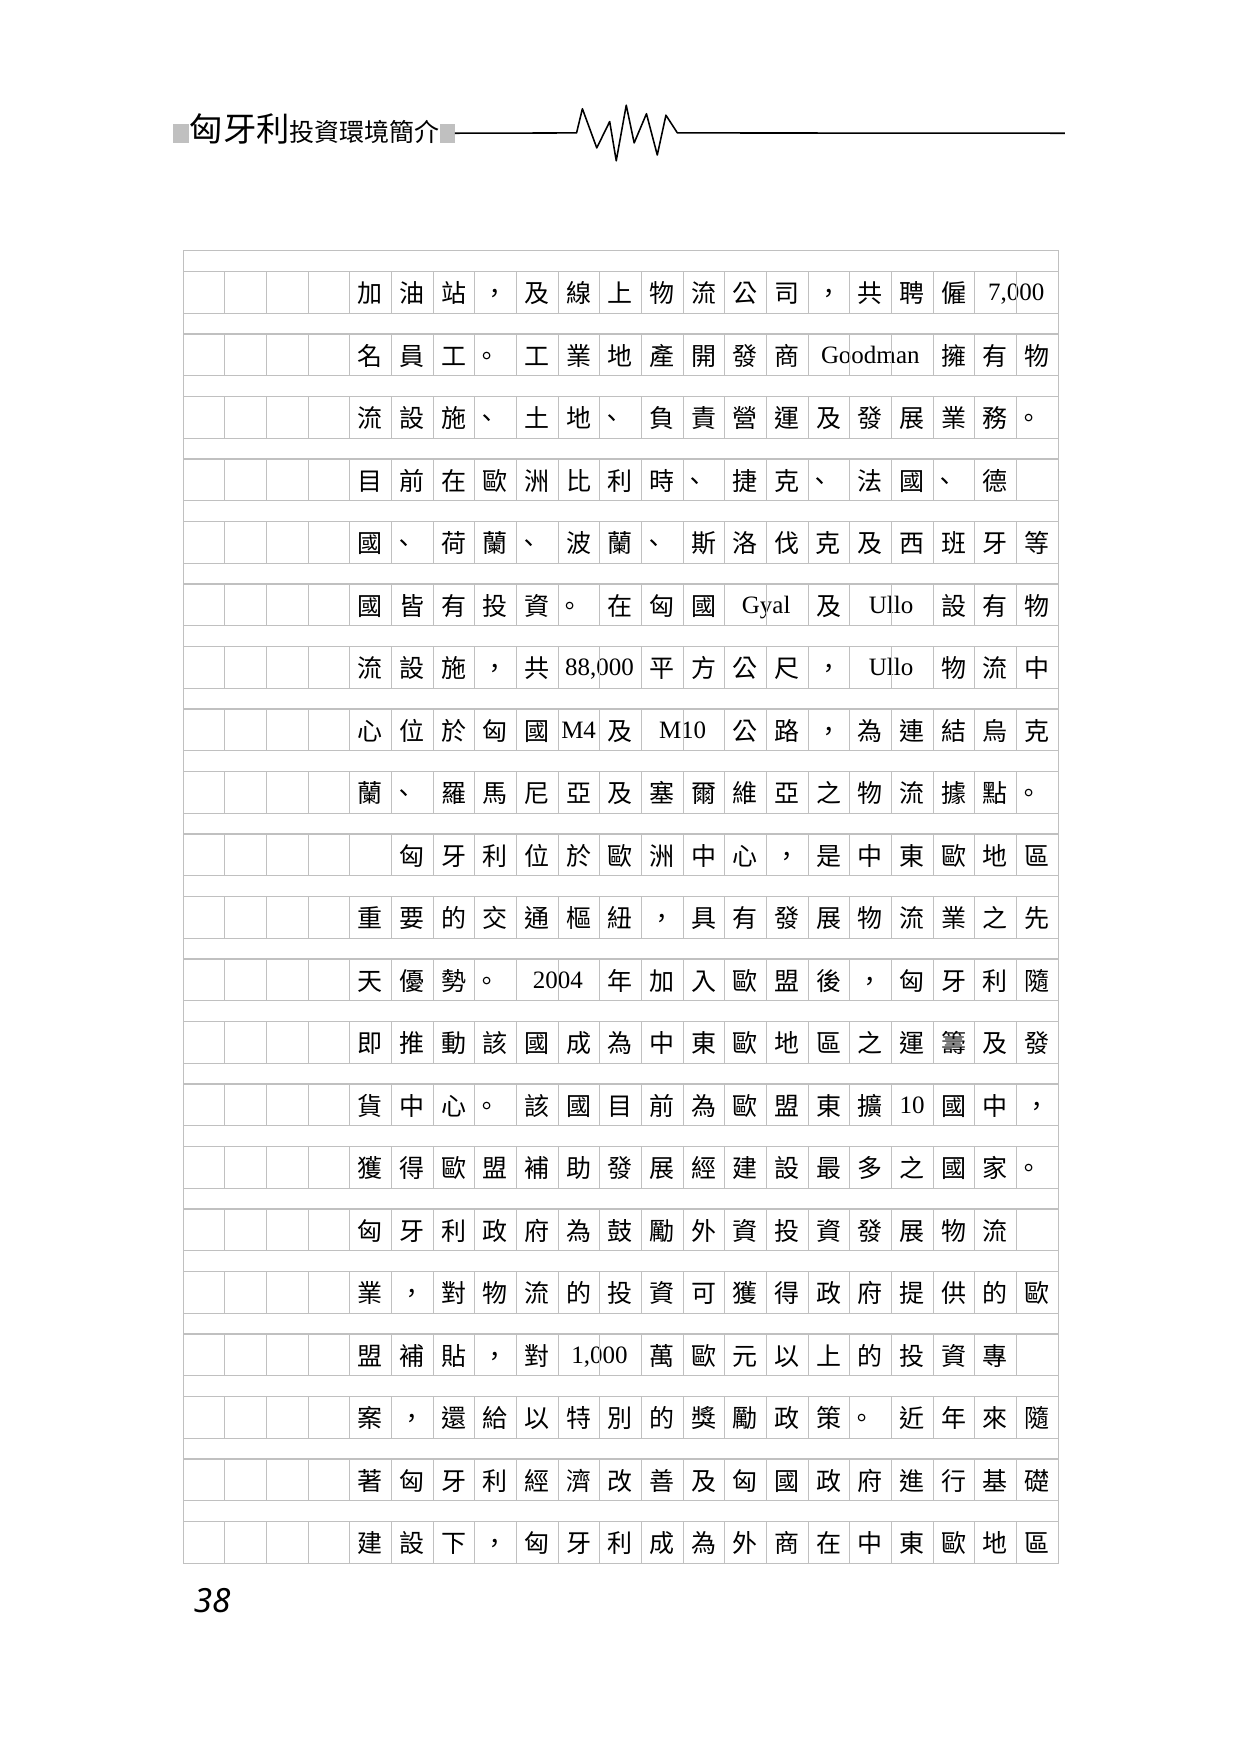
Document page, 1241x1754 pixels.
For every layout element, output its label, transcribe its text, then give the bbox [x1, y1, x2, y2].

text 匈牙利位於歐洲中心，是中東歐地區重要的交通樞紐，具有發展物流業之先天優勢。2004年加入歐盟後，匈牙利隨即推動該國成為中東歐地區之運籌及發貨中心。該國目前為歐盟東擴10國中，獲得歐盟補助發展經建設最多之國家。匈牙利政府為鼓勵外資投資發展物流業，對物流的投資可獲得政府提供的歐盟補貼，對1,000萬歐元以上的投資專案，還給以特別的獎勵政策。近年來隨著匈牙利經濟改善及匈國政府進行基礎建設下，匈牙利成為外商在中東歐地區運籌及發貨中心漸具雛型，尤以汽車、電子業、製藥業以及國際連鎖賣場之外商，包括GE、Renault-Nissan、Porsche Parts Center、General Motors、National Instruments、Tesco、Philips以及Sanofi-Aventis、Pfizer等相繼在匈國投資設立物流/配銷中心。此外許多國際主要物流服務提供者也在匈牙利設立區域中心，如GLS、DHL、Waberer Holding Zrt、Kuhne+Nagel、Logwin、Schenker、Wincanton、Gebruder Weiss、Masped Group、TNT Express Worldwide Hungary Ltd.。 [330, 1001, 1058, 1021]
text 匈牙利位於歐洲中心，是中東歐地區重要的交通樞紐，具有發展物流業之先天優勢。2004年加入歐盟後，匈牙利隨即推動該國成為中東歐地區之運籌及發貨中心。該國目前為歐盟東擴10國中，獲得歐盟補助發展經建設最多之國家。匈牙利政府為鼓勵外資投資發展物流業，對物流的投資可獲得政府提供的歐盟補貼，對1,000萬歐元以上的投資專案，還給以特別的獎勵政策。近年來隨著匈牙利經濟改善及匈國政府進行基礎建設下，匈牙利成為外商在中東歐地區運籌及發貨中心漸具雛型，尤以汽車、電子業、製藥業以及國際連鎖賣場之外商，包括GE、Renault-Nissan、Porsche Parts Center、General Motors、National Instruments、Tesco、Philips以及Sanofi-Aventis、Pfizer等相繼在匈國投資設立物流/配銷中心。此外許多國際主要物流服務提供者也在匈牙利設立區域中心，如GLS、DHL、Waberer Holding Zrt、Kuhne+Nagel、Logwin、Schenker、Wincanton、Gebruder Weiss、Masped Group、TNT Express Worldwide Hungary Ltd.。 [330, 814, 1058, 833]
text 2018年3月澳洲工業地產商Goodman集團於匈國興建最大物流設施。法國第2大國際商業集團Auchan，亦為歐洲第6大跨國企業，研議擴大在匈國規模，並與匈國工業地產開發商Goodman合作，在距離首都布達佩斯附近Ullo機場物流中心，興建物流設施。該物流設施，占地87,000平方公尺，另有20,000平方公尺可擴建，將會是匈國最大物流設施。該物流設施2018年底完工，負責Auchan食品和非食品類物流配送，並可配合Auchan在匈國業務擴張，線上物流業務。Auchan目前在匈國有19間巨型超市，1間超市，18間加油站，及線上物流公司，共聘僱7,000名員工。工業地產開發商Goodman擁有物流設施、土地、負責營運及發展業務。目前在歐洲比利時、捷克、法國、德國、荷蘭、波蘭、斯洛伐克及西班牙等國皆有投資。在匈國Gyal及Ullo設有物流設施，共88,000平方公尺，Ullo物流中心位於匈國M4及M10公路，為連結烏克蘭、羅馬尼亞及塞爾維亞之物流據點。 [330, 314, 1058, 333]
text 2018年3月澳洲工業地產商Goodman集團於匈國興建最大物流設施。法國第2大國際商業集團Auchan，亦為歐洲第6大跨國企業，研議擴大在匈國規模，並與匈國工業地產開發商Goodman合作，在距離首都布達佩斯附近Ullo機場物流中心，興建物流設施。該物流設施，占地87,000平方公尺，另有20,000平方公尺可擴建，將會是匈國最大物流設施。該物流設施2018年底完工，負責Auchan食品和非食品類物流配送，並可配合Auchan在匈國業務擴張，線上物流業務。Auchan目前在匈國有19間巨型超市，1間超市，18間加油站，及線上物流公司，共聘僱7,000名員工。工業地產開發商Goodman擁有物流設施、土地、負責營運及發展業務。目前在歐洲比利時、捷克、法國、德國、荷蘭、波蘭、斯洛伐克及西班牙等國皆有投資。在匈國Gyal及Ullo設有物流設施，共88,000平方公尺，Ullo物流中心位於匈國M4及M10公路，為連結烏克蘭、羅馬尼亞及塞爾維亞之物流據點。 [330, 689, 1058, 708]
text 2018年3月澳洲工業地產商Goodman集團於匈國興建最大物流設施。法國第2大國際商業集團Auchan，亦為歐洲第6大跨國企業，研議擴大在匈國規模，並與匈國工業地產開發商Goodman合作，在距離首都布達佩斯附近Ullo機場物流中心，興建物流設施。該物流設施，占地87,000平方公尺，另有20,000平方公尺可擴建，將會是匈國最大物流設施。該物流設施2018年底完工，負責Auchan食品和非食品類物流配送，並可配合Auchan在匈國業務擴張，線上物流業務。Auchan目前在匈國有19間巨型超市，1間超市，18間加油站，及線上物流公司，共聘僱7,000名員工。工業地產開發商Goodman擁有物流設施、土地、負責營運及發展業務。目前在歐洲比利時、捷克、法國、德國、荷蘭、波蘭、斯洛伐克及西班牙等國皆有投資。在匈國Gyal及Ullo設有物流設施，共88,000平方公尺，Ullo物流中心位於匈國M4及M10公路，為連結烏克蘭、羅馬尼亞及塞爾維亞之物流據點。 [330, 251, 1058, 271]
text 匈牙利位於歐洲中心，是中東歐地區重要的交通樞紐，具有發展物流業之先天優勢。2004年加入歐盟後，匈牙利隨即推動該國成為中東歐地區之運籌及發貨中心。該國目前為歐盟東擴10國中，獲得歐盟補助發展經建設最多之國家。匈牙利政府為鼓勵外資投資發展物流業，對物流的投資可獲得政府提供的歐盟補貼，對1,000萬歐元以上的投資專案，還給以特別的獎勵政策。近年來隨著匈牙利經濟改善及匈國政府進行基礎建設下，匈牙利成為外商在中東歐地區運籌及發貨中心漸具雛型，尤以汽車、電子業、製藥業以及國際連鎖賣場之外商，包括GE、Renault-Nissan、Porsche Parts Center、General Motors、National Instruments、Tesco、Philips以及Sanofi-Aventis、Pfizer等相繼在匈國投資設立物流/配銷中心。此外許多國際主要物流服務提供者也在匈牙利設立區域中心，如GLS、DHL、Waberer Holding Zrt、Kuhne+Nagel、Logwin、Schenker、Wincanton、Gebruder Weiss、Masped Group、TNT Express Worldwide Hungary Ltd.。 [330, 1501, 1058, 1521]
text 2018年3月澳洲工業地產商Goodman集團於匈國興建最大物流設施。法國第2大國際商業集團Auchan，亦為歐洲第6大跨國企業，研議擴大在匈國規模，並與匈國工業地產開發商Goodman合作，在距離首都布達佩斯附近Ullo機場物流中心，興建物流設施。該物流設施，占地87,000平方公尺，另有20,000平方公尺可擴建，將會是匈國最大物流設施。該物流設施2018年底完工，負責Auchan食品和非食品類物流配送，並可配合Auchan在匈國業務擴張，線上物流業務。Auchan目前在匈國有19間巨型超市，1間超市，18間加油站，及線上物流公司，共聘僱7,000名員工。工業地產開發商Goodman擁有物流設施、土地、負責營運及發展業務。目前在歐洲比利時、捷克、法國、德國、荷蘭、波蘭、斯洛伐克及西班牙等國皆有投資。在匈國Gyal及Ullo設有物流設施，共88,000平方公尺，Ullo物流中心位於匈國M4及M10公路，為連結烏克蘭、羅馬尼亞及塞爾維亞之物流據點。 [330, 564, 1058, 583]
text 匈牙利位於歐洲中心，是中東歐地區重要的交通樞紐，具有發展物流業之先天優勢。2004年加入歐盟後，匈牙利隨即推動該國成為中東歐地區之運籌及發貨中心。該國目前為歐盟東擴10國中，獲得歐盟補助發展經建設最多之國家。匈牙利政府為鼓勵外資投資發展物流業，對物流的投資可獲得政府提供的歐盟補貼，對1,000萬歐元以上的投資專案，還給以特別的獎勵政策。近年來隨著匈牙利經濟改善及匈國政府進行基礎建設下，匈牙利成為外商在中東歐地區運籌及發貨中心漸具雛型，尤以汽車、電子業、製藥業以及國際連鎖賣場之外商，包括GE、Renault-Nissan、Porsche Parts Center、General Motors、National Instruments、Tesco、Philips以及Sanofi-Aventis、Pfizer等相繼在匈國投資設立物流/配銷中心。此外許多國際主要物流服務提供者也在匈牙利設立區域中心，如GLS、DHL、Waberer Holding Zrt、Kuhne+Nagel、Logwin、Schenker、Wincanton、Gebruder Weiss、Masped Group、TNT Express Worldwide Hungary Ltd.。 [330, 1314, 1058, 1333]
text 2018年3月澳洲工業地產商Goodman集團於匈國興建最大物流設施。法國第2大國際商業集團Auchan，亦為歐洲第6大跨國企業，研議擴大在匈國規模，並與匈國工業地產開發商Goodman合作，在距離首都布達佩斯附近Ullo機場物流中心，興建物流設施。該物流設施，占地87,000平方公尺，另有20,000平方公尺可擴建，將會是匈國最大物流設施。該物流設施2018年底完工，負責Auchan食品和非食品類物流配送，並可配合Auchan在匈國業務擴張，線上物流業務。Auchan目前在匈國有19間巨型超市，1間超市，18間加油站，及線上物流公司，共聘僱7,000名員工。工業地產開發商Goodman擁有物流設施、土地、負責營運及發展業務。目前在歐洲比利時、捷克、法國、德國、荷蘭、波蘭、斯洛伐克及西班牙等國皆有投資。在匈國Gyal及Ullo設有物流設施，共88,000平方公尺，Ullo物流中心位於匈國M4及M10公路，為連結烏克蘭、羅馬尼亞及塞爾維亞之物流據點。 [330, 626, 1058, 646]
text 匈牙利位於歐洲中心，是中東歐地區重要的交通樞紐，具有發展物流業之先天優勢。2004年加入歐盟後，匈牙利隨即推動該國成為中東歐地區之運籌及發貨中心。該國目前為歐盟東擴10國中，獲得歐盟補助發展經建設最多之國家。匈牙利政府為鼓勵外資投資發展物流業，對物流的投資可獲得政府提供的歐盟補貼，對1,000萬歐元以上的投資專案，還給以特別的獎勵政策。近年來隨著匈牙利經濟改善及匈國政府進行基礎建設下，匈牙利成為外商在中東歐地區運籌及發貨中心漸具雛型，尤以汽車、電子業、製藥業以及國際連鎖賣場之外商，包括GE、Renault-Nissan、Porsche Parts Center、General Motors、National Instruments、Tesco、Philips以及Sanofi-Aventis、Pfizer等相繼在匈國投資設立物流/配銷中心。此外許多國際主要物流服務提供者也在匈牙利設立區域中心，如GLS、DHL、Waberer Holding Zrt、Kuhne+Nagel、Logwin、Schenker、Wincanton、Gebruder Weiss、Masped Group、TNT Express Worldwide Hungary Ltd.。 [330, 1126, 1058, 1146]
text 匈牙利位於歐洲中心，是中東歐地區重要的交通樞紐，具有發展物流業之先天優勢。2004年加入歐盟後，匈牙利隨即推動該國成為中東歐地區之運籌及發貨中心。該國目前為歐盟東擴10國中，獲得歐盟補助發展經建設最多之國家。匈牙利政府為鼓勵外資投資發展物流業，對物流的投資可獲得政府提供的歐盟補貼，對1,000萬歐元以上的投資專案，還給以特別的獎勵政策。近年來隨著匈牙利經濟改善及匈國政府進行基礎建設下，匈牙利成為外商在中東歐地區運籌及發貨中心漸具雛型，尤以汽車、電子業、製藥業以及國際連鎖賣場之外商，包括GE、Renault-Nissan、Porsche Parts Center、General Motors、National Instruments、Tesco、Philips以及Sanofi-Aventis、Pfizer等相繼在匈國投資設立物流/配銷中心。此外許多國際主要物流服務提供者也在匈牙利設立區域中心，如GLS、DHL、Waberer Holding Zrt、Kuhne+Nagel、Logwin、Schenker、Wincanton、Gebruder Weiss、Masped Group、TNT Express Worldwide Hungary Ltd.。 [330, 1439, 1058, 1458]
text 2018年3月澳洲工業地產商Goodman集團於匈國興建最大物流設施。法國第2大國際商業集團Auchan，亦為歐洲第6大跨國企業，研議擴大在匈國規模，並與匈國工業地產開發商Goodman合作，在距離首都布達佩斯附近Ullo機場物流中心，興建物流設施。該物流設施，占地87,000平方公尺，另有20,000平方公尺可擴建，將會是匈國最大物流設施。該物流設施2018年底完工，負責Auchan食品和非食品類物流配送，並可配合Auchan在匈國業務擴張，線上物流業務。Auchan目前在匈國有19間巨型超市，1間超市，18間加油站，及線上物流公司，共聘僱7,000名員工。工業地產開發商Goodman擁有物流設施、土地、負責營運及發展業務。目前在歐洲比利時、捷克、法國、德國、荷蘭、波蘭、斯洛伐克及西班牙等國皆有投資。在匈國Gyal及Ullo設有物流設施，共88,000平方公尺，Ullo物流中心位於匈國M4及M10公路，為連結烏克蘭、羅馬尼亞及塞爾維亞之物流據點。 [330, 751, 1058, 771]
text 匈牙利位於歐洲中心，是中東歐地區重要的交通樞紐，具有發展物流業之先天優勢。2004年加入歐盟後，匈牙利隨即推動該國成為中東歐地區之運籌及發貨中心。該國目前為歐盟東擴10國中，獲得歐盟補助發展經建設最多之國家。匈牙利政府為鼓勵外資投資發展物流業，對物流的投資可獲得政府提供的歐盟補貼，對1,000萬歐元以上的投資專案，還給以特別的獎勵政策。近年來隨著匈牙利經濟改善及匈國政府進行基礎建設下，匈牙利成為外商在中東歐地區運籌及發貨中心漸具雛型，尤以汽車、電子業、製藥業以及國際連鎖賣場之外商，包括GE、Renault-Nissan、Porsche Parts Center、General Motors、National Instruments、Tesco、Philips以及Sanofi-Aventis、Pfizer等相繼在匈國投資設立物流/配銷中心。此外許多國際主要物流服務提供者也在匈牙利設立區域中心，如GLS、DHL、Waberer Holding Zrt、Kuhne+Nagel、Logwin、Schenker、Wincanton、Gebruder Weiss、Masped Group、TNT Express Worldwide Hungary Ltd.。 [330, 1189, 1058, 1208]
text 匈牙利位於歐洲中心，是中東歐地區重要的交通樞紐，具有發展物流業之先天優勢。2004年加入歐盟後，匈牙利隨即推動該國成為中東歐地區之運籌及發貨中心。該國目前為歐盟東擴10國中，獲得歐盟補助發展經建設最多之國家。匈牙利政府為鼓勵外資投資發展物流業，對物流的投資可獲得政府提供的歐盟補貼，對1,000萬歐元以上的投資專案，還給以特別的獎勵政策。近年來隨著匈牙利經濟改善及匈國政府進行基礎建設下，匈牙利成為外商在中東歐地區運籌及發貨中心漸具雛型，尤以汽車、電子業、製藥業以及國際連鎖賣場之外商，包括GE、Renault-Nissan、Porsche Parts Center、General Motors、National Instruments、Tesco、Philips以及Sanofi-Aventis、Pfizer等相繼在匈國投資設立物流/配銷中心。此外許多國際主要物流服務提供者也在匈牙利設立區域中心，如GLS、DHL、Waberer Holding Zrt、Kuhne+Nagel、Logwin、Schenker、Wincanton、Gebruder Weiss、Masped Group、TNT Express Worldwide Hungary Ltd.。 [330, 939, 1058, 958]
text 匈牙利位於歐洲中心，是中東歐地區重要的交通樞紐，具有發展物流業之先天優勢。2004年加入歐盟後，匈牙利隨即推動該國成為中東歐地區之運籌及發貨中心。該國目前為歐盟東擴10國中，獲得歐盟補助發展經建設最多之國家。匈牙利政府為鼓勵外資投資發展物流業，對物流的投資可獲得政府提供的歐盟補貼，對1,000萬歐元以上的投資專案，還給以特別的獎勵政策。近年來隨著匈牙利經濟改善及匈國政府進行基礎建設下，匈牙利成為外商在中東歐地區運籌及發貨中心漸具雛型，尤以汽車、電子業、製藥業以及國際連鎖賣場之外商，包括GE、Renault-Nissan、Porsche Parts Center、General Motors、National Instruments、Tesco、Philips以及Sanofi-Aventis、Pfizer等相繼在匈國投資設立物流/配銷中心。此外許多國際主要物流服務提供者也在匈牙利設立區域中心，如GLS、DHL、Waberer Holding Zrt、Kuhne+Nagel、Logwin、Schenker、Wincanton、Gebruder Weiss、Masped Group、TNT Express Worldwide Hungary Ltd.。 [330, 1251, 1058, 1271]
text 2018年3月澳洲工業地產商Goodman集團於匈國興建最大物流設施。法國第2大國際商業集團Auchan，亦為歐洲第6大跨國企業，研議擴大在匈國規模，並與匈國工業地產開發商Goodman合作，在距離首都布達佩斯附近Ullo機場物流中心，興建物流設施。該物流設施，占地87,000平方公尺，另有20,000平方公尺可擴建，將會是匈國最大物流設施。該物流設施2018年底完工，負責Auchan食品和非食品類物流配送，並可配合Auchan在匈國業務擴張，線上物流業務。Auchan目前在匈國有19間巨型超市，1間超市，18間加油站，及線上物流公司，共聘僱7,000名員工。工業地產開發商Goodman擁有物流設施、土地、負責營運及發展業務。目前在歐洲比利時、捷克、法國、德國、荷蘭、波蘭、斯洛伐克及西班牙等國皆有投資。在匈國Gyal及Ullo設有物流設施，共88,000平方公尺，Ullo物流中心位於匈國M4及M10公路，為連結烏克蘭、羅馬尼亞及塞爾維亞之物流據點。 [330, 501, 1058, 521]
text 匈牙利位於歐洲中心，是中東歐地區重要的交通樞紐，具有發展物流業之先天優勢。2004年加入歐盟後，匈牙利隨即推動該國成為中東歐地區之運籌及發貨中心。該國目前為歐盟東擴10國中，獲得歐盟補助發展經建設最多之國家。匈牙利政府為鼓勵外資投資發展物流業，對物流的投資可獲得政府提供的歐盟補貼，對1,000萬歐元以上的投資專案，還給以特別的獎勵政策。近年來隨著匈牙利經濟改善及匈國政府進行基礎建設下，匈牙利成為外商在中東歐地區運籌及發貨中心漸具雛型，尤以汽車、電子業、製藥業以及國際連鎖賣場之外商，包括GE、Renault-Nissan、Porsche Parts Center、General Motors、National Instruments、Tesco、Philips以及Sanofi-Aventis、Pfizer等相繼在匈國投資設立物流/配銷中心。此外許多國際主要物流服務提供者也在匈牙利設立區域中心，如GLS、DHL、Waberer Holding Zrt、Kuhne+Nagel、Logwin、Schenker、Wincanton、Gebruder Weiss、Masped Group、TNT Express Worldwide Hungary Ltd.。 [330, 876, 1058, 896]
text 2018年3月澳洲工業地產商Goodman集團於匈國興建最大物流設施。法國第2大國際商業集團Auchan，亦為歐洲第6大跨國企業，研議擴大在匈國規模，並與匈國工業地產開發商Goodman合作，在距離首都布達佩斯附近Ullo機場物流中心，興建物流設施。該物流設施，占地87,000平方公尺，另有20,000平方公尺可擴建，將會是匈國最大物流設施。該物流設施2018年底完工，負責Auchan食品和非食品類物流配送，並可配合Auchan在匈國業務擴張，線上物流業務。Auchan目前在匈國有19間巨型超市，1間超市，18間加油站，及線上物流公司，共聘僱7,000名員工。工業地產開發商Goodman擁有物流設施、土地、負責營運及發展業務。目前在歐洲比利時、捷克、法國、德國、荷蘭、波蘭、斯洛伐克及西班牙等國皆有投資。在匈國Gyal及Ullo設有物流設施，共88,000平方公尺，Ullo物流中心位於匈國M4及M10公路，為連結烏克蘭、羅馬尼亞及塞爾維亞之物流據點。 [330, 439, 1058, 458]
text 匈牙利位於歐洲中心，是中東歐地區重要的交通樞紐，具有發展物流業之先天優勢。2004年加入歐盟後，匈牙利隨即推動該國成為中東歐地區之運籌及發貨中心。該國目前為歐盟東擴10國中，獲得歐盟補助發展經建設最多之國家。匈牙利政府為鼓勵外資投資發展物流業，對物流的投資可獲得政府提供的歐盟補貼，對1,000萬歐元以上的投資專案，還給以特別的獎勵政策。近年來隨著匈牙利經濟改善及匈國政府進行基礎建設下，匈牙利成為外商在中東歐地區運籌及發貨中心漸具雛型，尤以汽車、電子業、製藥業以及國際連鎖賣場之外商，包括GE、Renault-Nissan、Porsche Parts Center、General Motors、National Instruments、Tesco、Philips以及Sanofi-Aventis、Pfizer等相繼在匈國投資設立物流/配銷中心。此外許多國際主要物流服務提供者也在匈牙利設立區域中心，如GLS、DHL、Waberer Holding Zrt、Kuhne+Nagel、Logwin、Schenker、Wincanton、Gebruder Weiss、Masped Group、TNT Express Worldwide Hungary Ltd.。 [330, 1064, 1058, 1083]
text 匈牙利位於歐洲中心，是中東歐地區重要的交通樞紐，具有發展物流業之先天優勢。2004年加入歐盟後，匈牙利隨即推動該國成為中東歐地區之運籌及發貨中心。該國目前為歐盟東擴10國中，獲得歐盟補助發展經建設最多之國家。匈牙利政府為鼓勵外資投資發展物流業，對物流的投資可獲得政府提供的歐盟補貼，對1,000萬歐元以上的投資專案，還給以特別的獎勵政策。近年來隨著匈牙利經濟改善及匈國政府進行基礎建設下，匈牙利成為外商在中東歐地區運籌及發貨中心漸具雛型，尤以汽車、電子業、製藥業以及國際連鎖賣場之外商，包括GE、Renault-Nissan、Porsche Parts Center、General Motors、National Instruments、Tesco、Philips以及Sanofi-Aventis、Pfizer等相繼在匈國投資設立物流/配銷中心。此外許多國際主要物流服務提供者也在匈牙利設立區域中心，如GLS、DHL、Waberer Holding Zrt、Kuhne+Nagel、Logwin、Schenker、Wincanton、Gebruder Weiss、Masped Group、TNT Express Worldwide Hungary Ltd.。 [330, 1376, 1058, 1396]
text 2018年3月澳洲工業地產商Goodman集團於匈國興建最大物流設施。法國第2大國際商業集團Auchan，亦為歐洲第6大跨國企業，研議擴大在匈國規模，並與匈國工業地產開發商Goodman合作，在距離首都布達佩斯附近Ullo機場物流中心，興建物流設施。該物流設施，占地87,000平方公尺，另有20,000平方公尺可擴建，將會是匈國最大物流設施。該物流設施2018年底完工，負責Auchan食品和非食品類物流配送，並可配合Auchan在匈國業務擴張，線上物流業務。Auchan目前在匈國有19間巨型超市，1間超市，18間加油站，及線上物流公司，共聘僱7,000名員工。工業地產開發商Goodman擁有物流設施、土地、負責營運及發展業務。目前在歐洲比利時、捷克、法國、德國、荷蘭、波蘭、斯洛伐克及西班牙等國皆有投資。在匈國Gyal及Ullo設有物流設施，共88,000平方公尺，Ullo物流中心位於匈國M4及M10公路，為連結烏克蘭、羅馬尼亞及塞爾維亞之物流據點。 [330, 376, 1058, 396]
